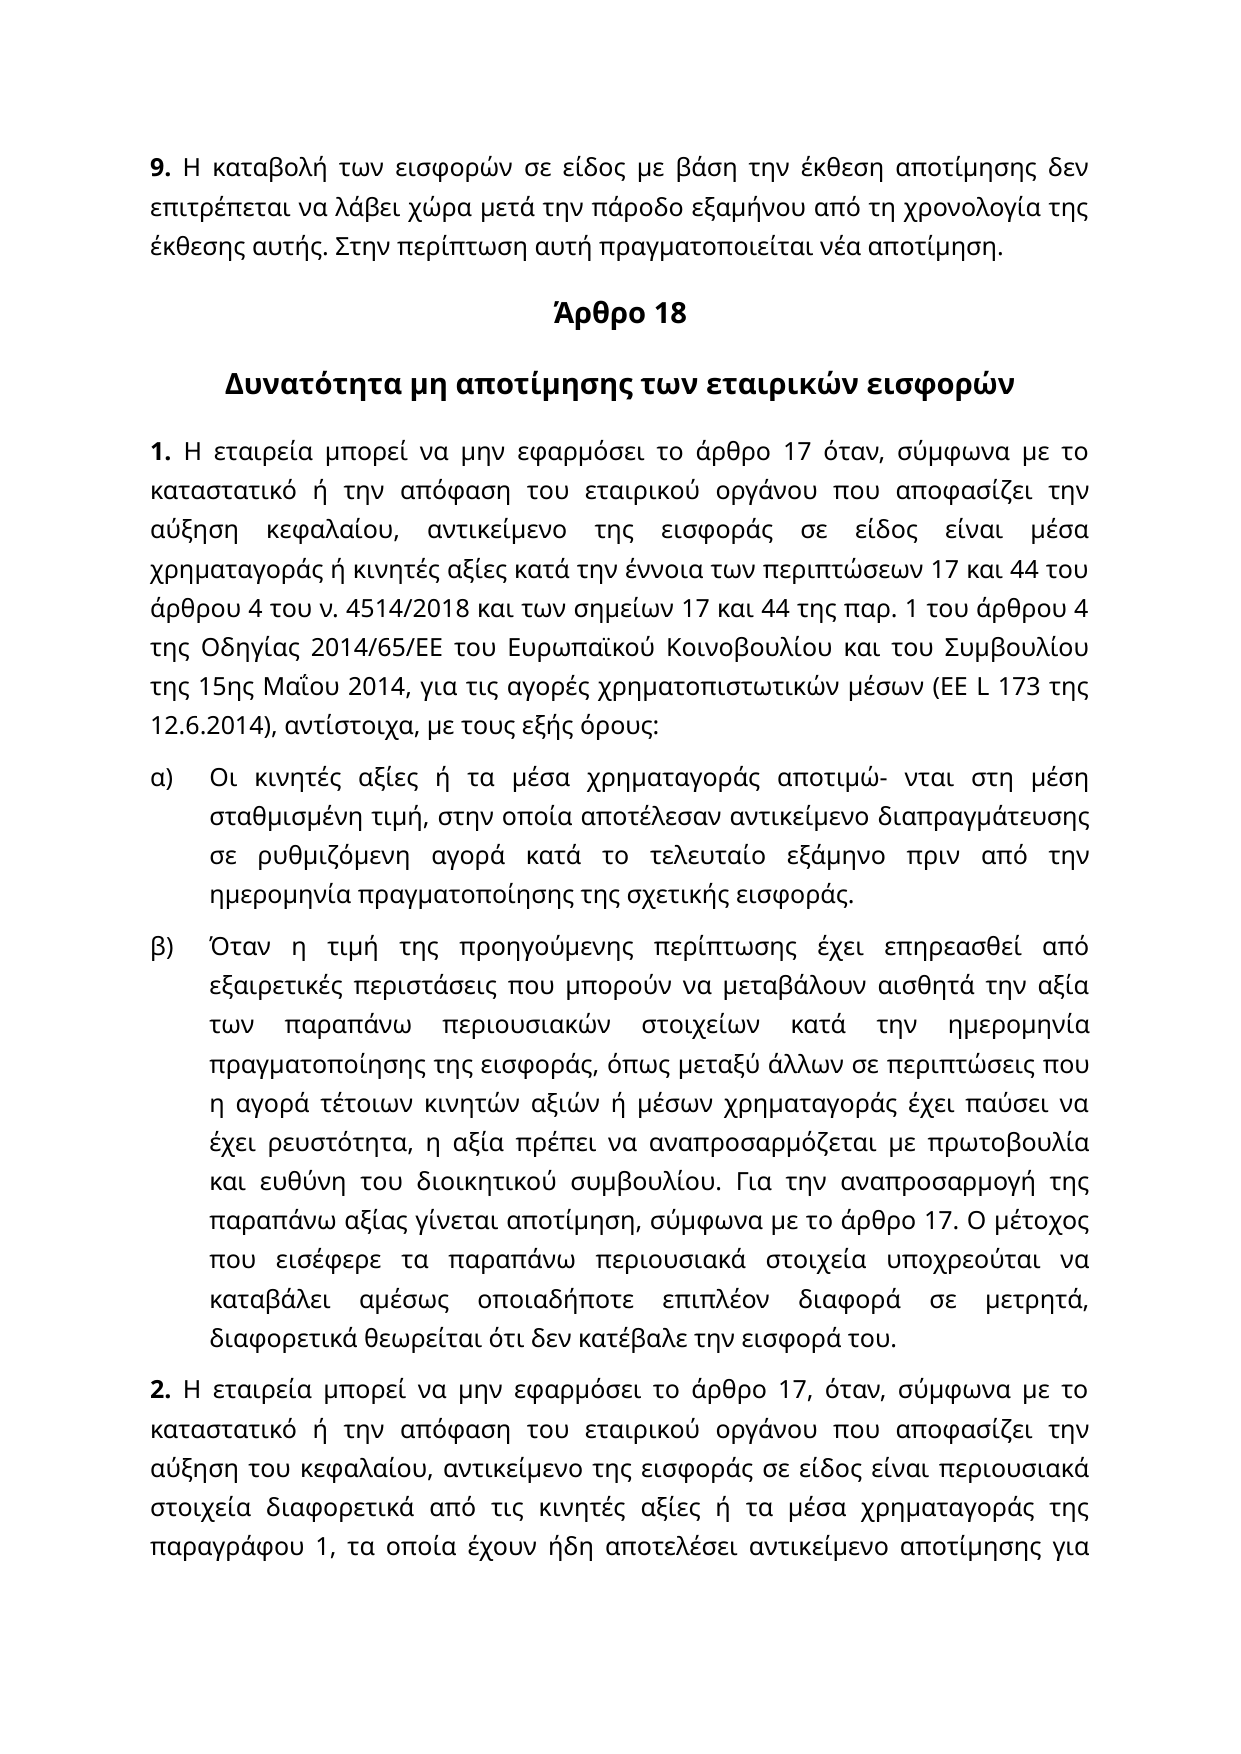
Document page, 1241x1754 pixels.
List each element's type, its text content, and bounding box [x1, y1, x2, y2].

list α) Οι κινητές αξίες ή τα μέσα χρηματαγοράς αποτιμώ- νται στη μέση σταθμισμένη τιμή, στην οποία αποτέλεσαν αντικείμενο διαπραγμάτευσης σε ρυθμιζόμενη αγορά κατά το τελευταίο εξάμηνο πριν από την ημερομηνία πραγματοποίησης της σχετικής εισφοράς. [150, 759, 1090, 911]
text 1. Η εταιρεία μπορεί να μην εφαρμόσει το άρθρο 17 όταν, σύμφωνα με το καταστατικό ή την απόφαση του εταιρικού οργάνου που αποφασίζει την αύξηση κεφαλαίου, αντικείμενο της εισφοράς σε είδος είναι μέσα χρηματαγοράς ή κινητές αξίες κατά την έννοια των περιπτώσεων 17 και 44 του άρθρου 4 του ν. 4514/2018 και των σημείων 17 και 44 της παρ. 1 του άρθρου 4 της Οδηγίας 2014/65/ΕΕ του Ευρωπαϊκού Κοινοβουλίου και του Συμβουλίου της 15ης Μαΐου 2014, για τις αγορές χρηματοπιστωτικών μέσων (ΕΕ L 173 της 12.6.2014), αντίστοιχα, με τους εξής όρους: [150, 434, 1090, 742]
text 2. Η εταιρεία μπορεί να μην εφαρμόσει το άρθρο 17, όταν, σύμφωνα με το καταστατικό ή την απόφαση του εταιρικού οργάνου που αποφασίζει την αύξηση του κεφαλαίου, αντικείμενο της εισφοράς σε είδος είναι περιουσιακά στοιχεία διαφορετικά από τις κινητές αξίες ή τα μέσα χρηματαγοράς της παραγράφου 1, τα οποία έχουν ήδη αποτελέσει αντικείμενο αποτίμησης για [150, 1372, 1090, 1563]
subtitle Άρθρο 18 [150, 292, 1090, 332]
subtitle Δυνατότητα μη αποτίμησης των εταιρικών εισφορών [150, 363, 1090, 403]
text 9. Η καταβολή των εισφορών σε είδος με βάση την έκθεση αποτίμησης δεν επιτρέπεται να λάβει χώρα μετά την πάροδο εξαμήνου από τη χρονολογία της έκθεσης αυτής. Στην περίπτωση αυτή πραγματοποιείται νέα αποτίμηση. [150, 150, 1090, 262]
list β) Όταν η τιμή της προηγούμενης περίπτωσης έχει επηρεασθεί από εξαιρετικές περιστάσεις που μπορούν να μεταβάλουν αισθητά την αξία των παραπάνω περιουσιακών στοιχείων κατά την ημερομηνία πραγματοποίησης της εισφοράς, όπως μεταξύ άλλων σε περιπτώσεις που η αγορά τέτοιων κινητών αξιών ή μέσων χρηματαγοράς έχει παύσει να έχει ρευστότητα, η αξία πρέπει να αναπροσαρμόζεται με πρωτοβουλία και ευθύνη του διοικητικού συμβουλίου. Για την αναπροσαρμογή της παραπάνω αξίας γίνεται αποτίμηση, σύμφωνα με το άρθρο 17. Ο μέτοχος που εισέφερε τα παραπάνω περιουσιακά στοιχεία υποχρεούται να καταβάλει αμέσως οποιαδήποτε επιπλέον διαφορά σε μετρητά, διαφορετικά θεωρείται ότι δεν κατέβαλε την εισφορά του. [150, 929, 1090, 1354]
